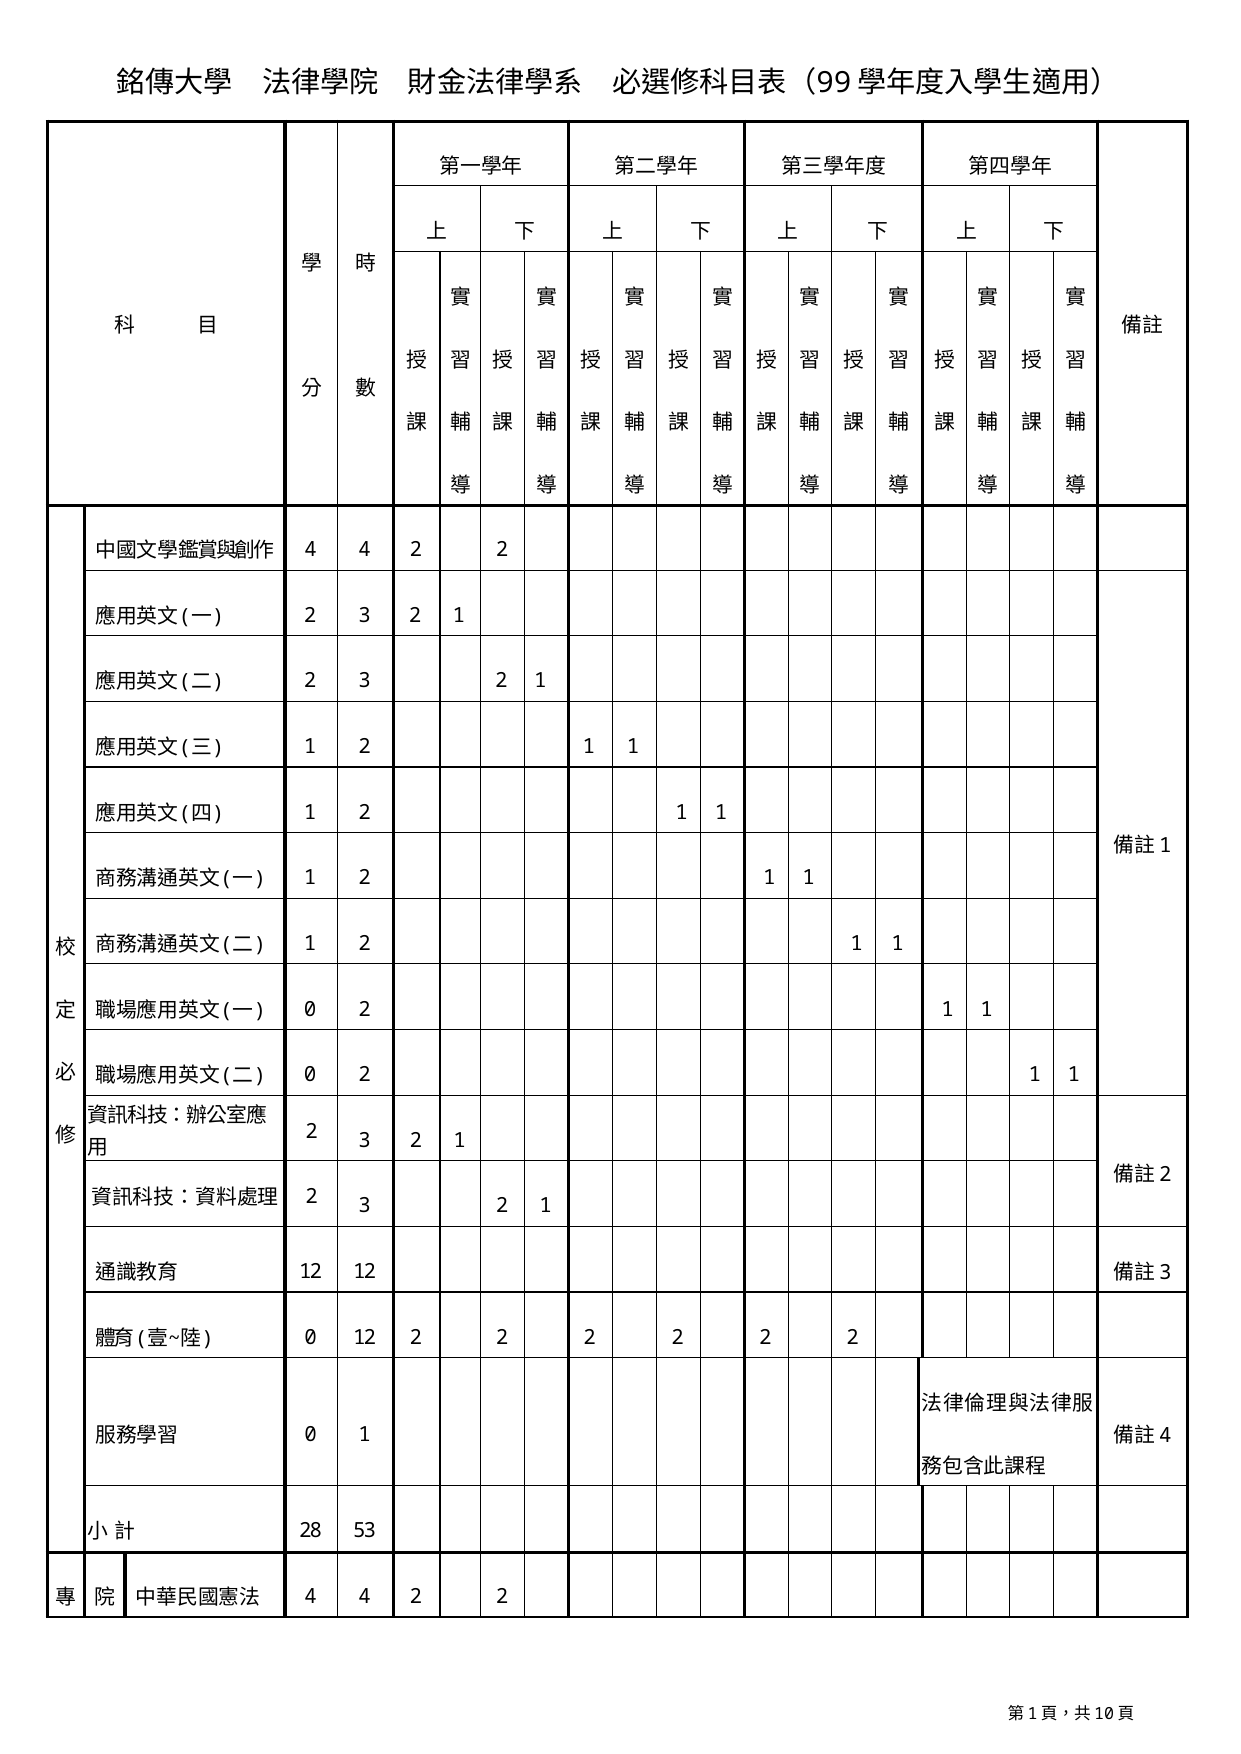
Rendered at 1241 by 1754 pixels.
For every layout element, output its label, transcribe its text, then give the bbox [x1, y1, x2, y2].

table_cell [570, 1161, 612, 1226]
table_cell [701, 636, 743, 701]
table_cell 實習輔導 [1054, 252, 1096, 504]
table_cell 2 [395, 1293, 439, 1357]
table_cell [441, 899, 480, 963]
table_cell 通識教育 [86, 1227, 283, 1291]
table_cell [832, 1358, 875, 1485]
table_cell [395, 899, 439, 963]
table_cell [570, 507, 612, 569]
table_cell [924, 1030, 966, 1094]
table_cell [924, 1161, 966, 1226]
table_cell 1 [967, 964, 1009, 1029]
table_cell [746, 1227, 788, 1291]
table_cell [395, 1161, 439, 1226]
table_cell [570, 1096, 612, 1160]
table_cell [613, 1554, 656, 1616]
table_cell [613, 1096, 656, 1160]
table_cell [924, 833, 966, 898]
table_cell [1010, 899, 1053, 963]
table_cell 2 [481, 507, 524, 569]
table_cell [701, 571, 743, 635]
table_cell [789, 1358, 831, 1485]
table_cell [876, 1293, 921, 1357]
table_cell [967, 1554, 1009, 1616]
table_cell 1 [1054, 1030, 1096, 1094]
table_cell [967, 1161, 1009, 1226]
table_cell 職場應用英文(一) [86, 964, 283, 1029]
table_cell [876, 964, 921, 1029]
table_cell 應用英文(四) [86, 768, 283, 832]
table_cell [613, 1358, 656, 1485]
table_cell [967, 1293, 1009, 1357]
table_header 科 目 [49, 123, 283, 504]
table_cell [570, 636, 612, 701]
table_cell [441, 1161, 480, 1226]
table_cell [1010, 833, 1053, 898]
table_cell [701, 1554, 743, 1616]
table_cell 商務溝通英文(一) [86, 833, 283, 898]
table_cell 應用英文(三) [86, 702, 283, 766]
table_cell [395, 1486, 439, 1551]
table_cell [967, 1486, 1009, 1551]
table_cell 4 [287, 507, 337, 569]
table_cell [1054, 833, 1096, 898]
table_cell [967, 1096, 1009, 1160]
table_cell [832, 1486, 875, 1551]
table_cell [395, 833, 439, 898]
table_cell 備註2 [1099, 1096, 1186, 1226]
table_cell [441, 1358, 480, 1485]
table_cell 2 [746, 1293, 788, 1357]
table_cell [701, 1161, 743, 1226]
table_cell 2 [287, 571, 337, 635]
table_cell [789, 636, 831, 701]
table_cell [789, 1554, 831, 1616]
table_cell [613, 1293, 656, 1357]
table_cell [701, 1227, 743, 1291]
table_cell [832, 768, 875, 832]
table_cell 上 [570, 186, 656, 251]
table_cell [570, 1358, 612, 1485]
table_cell 上 [924, 186, 1009, 251]
table_cell 實習輔導 [441, 252, 480, 504]
table_cell [525, 1030, 567, 1094]
table_cell [570, 964, 612, 1029]
table_cell [876, 507, 921, 569]
table_cell 1 [924, 964, 966, 1029]
table_cell [746, 1096, 788, 1160]
table_cell 2 [287, 636, 337, 701]
table_cell [832, 1554, 875, 1616]
table_cell 下 [657, 186, 743, 251]
table_cell 4 [338, 1554, 392, 1616]
table_cell [746, 636, 788, 701]
table_cell 授課 [924, 252, 966, 504]
table_cell [832, 571, 875, 635]
table_cell [876, 702, 921, 766]
table_cell [789, 1161, 831, 1226]
table_cell 28 [287, 1486, 337, 1551]
table_cell [1054, 636, 1096, 701]
table_cell [746, 1486, 788, 1551]
table_cell [570, 899, 612, 963]
table_cell 3 [338, 571, 392, 635]
table_cell [789, 768, 831, 832]
table_cell [481, 899, 524, 963]
table_cell [481, 768, 524, 832]
table_cell 1 [613, 702, 656, 766]
table_cell [746, 1030, 788, 1094]
table_cell [701, 833, 743, 898]
table_cell [1010, 768, 1053, 832]
table_cell [395, 768, 439, 832]
table_cell [789, 571, 831, 635]
table_cell [525, 1096, 567, 1160]
table_cell [525, 768, 567, 832]
table_cell [525, 702, 567, 766]
table_cell [525, 1293, 567, 1357]
table_cell [613, 833, 656, 898]
table_cell 授課 [832, 252, 875, 504]
table_cell 1 [441, 1096, 480, 1160]
table_cell [570, 833, 612, 898]
table_cell [832, 833, 875, 898]
table_cell [570, 768, 612, 832]
table_cell [924, 636, 966, 701]
table_cell 資訊科技：辦公室應用 [86, 1096, 283, 1160]
table_cell [1099, 507, 1186, 569]
table_cell 12 [338, 1227, 392, 1291]
table_cell [701, 1486, 743, 1551]
table_cell [481, 1096, 524, 1160]
table_cell 授課 [395, 252, 439, 504]
table_cell [789, 1293, 831, 1357]
table_cell 院 [86, 1554, 123, 1616]
table_cell 實習 輔導 [789, 252, 831, 504]
table_header 第二學年 [570, 123, 743, 185]
table_cell [657, 636, 700, 701]
table_cell [570, 1554, 612, 1616]
table_cell [525, 899, 567, 963]
table_cell 備註1 [1099, 571, 1186, 1094]
table_cell 中華民國憲法 [127, 1554, 283, 1616]
table_cell 職場應用英文(二) [86, 1030, 283, 1094]
table_cell [701, 1293, 743, 1357]
table_cell [441, 768, 480, 832]
table_cell [1054, 964, 1096, 1029]
table_cell [613, 1161, 656, 1226]
table_cell 1 [701, 768, 743, 832]
table_cell [876, 1358, 917, 1485]
table_cell [924, 768, 966, 832]
table_cell 中國文學鑑賞與創作 [86, 507, 283, 569]
table_cell [876, 1096, 921, 1160]
table_cell [1099, 1486, 1186, 1551]
table_cell [525, 1358, 567, 1485]
table_cell [1010, 1227, 1053, 1291]
table_cell [570, 1486, 612, 1551]
table_cell [701, 1030, 743, 1094]
table_cell 1 [287, 702, 337, 766]
table_cell [967, 1030, 1009, 1094]
table_cell [701, 1358, 743, 1485]
table_cell 小 計 [86, 1486, 283, 1551]
table_cell 校定必修 [49, 507, 83, 1551]
table_cell 2 [395, 1554, 439, 1616]
table_cell [876, 1486, 921, 1551]
table_cell [613, 636, 656, 701]
table_cell 2 [338, 833, 392, 898]
table_cell [395, 964, 439, 1029]
table_cell [1010, 636, 1053, 701]
table_cell [1054, 702, 1096, 766]
table_cell 應用英文(二) [86, 636, 283, 701]
table_cell [441, 507, 480, 569]
table_cell 授課 [746, 252, 788, 504]
table_cell 2 [287, 1161, 337, 1226]
table_cell [1099, 1554, 1186, 1616]
table_cell [525, 1227, 567, 1291]
table_cell [1099, 1293, 1186, 1357]
table_cell [525, 1486, 567, 1551]
table_cell 53 [338, 1486, 392, 1551]
table_cell [701, 964, 743, 1029]
table_header 時 數 [338, 123, 392, 504]
table_cell [701, 507, 743, 569]
table_cell [1010, 1293, 1053, 1357]
table_cell [657, 833, 700, 898]
table_cell [481, 833, 524, 898]
table_cell [876, 833, 921, 898]
table_cell 2 [338, 899, 392, 963]
table_header 學 分 [287, 123, 337, 504]
table_cell 1 [441, 571, 480, 635]
table_cell [481, 1030, 524, 1094]
table_cell [967, 1227, 1009, 1291]
table_cell 專 [49, 1554, 83, 1616]
table_cell [481, 964, 524, 1029]
table_cell 1 [789, 833, 831, 898]
table_cell [613, 964, 656, 1029]
table_cell 2 [338, 768, 392, 832]
table_cell [1010, 1096, 1053, 1160]
table_cell 3 [338, 636, 392, 701]
table_cell [967, 702, 1009, 766]
table_cell [441, 1227, 480, 1291]
table_cell [746, 964, 788, 1029]
table_cell [570, 1227, 612, 1291]
table_cell [657, 1030, 700, 1094]
table_cell [924, 1486, 966, 1551]
table_cell [481, 1227, 524, 1291]
table_cell 實習 輔導 [701, 252, 743, 504]
table_cell 1 [287, 899, 337, 963]
table_cell [1054, 1227, 1096, 1291]
table_cell [613, 1486, 656, 1551]
table_cell 服務學習 [86, 1358, 283, 1485]
table_cell [441, 1293, 480, 1357]
table_cell [789, 1030, 831, 1094]
table_cell [924, 1293, 966, 1357]
table_cell 2 [481, 1293, 524, 1357]
table_cell [967, 636, 1009, 701]
table_cell 1 [287, 768, 337, 832]
table_cell 下 [481, 186, 567, 251]
table_cell 體育(壹~陸) [86, 1293, 283, 1357]
table_cell [832, 1227, 875, 1291]
table_cell [1054, 1554, 1096, 1616]
table_cell [746, 702, 788, 766]
table_cell [657, 1227, 700, 1291]
table_cell 2 [338, 964, 392, 1029]
table_cell [657, 1096, 700, 1160]
table_cell [789, 1096, 831, 1160]
table_cell 12 [338, 1293, 392, 1357]
table_cell 2 [481, 1554, 524, 1616]
table_cell [1010, 702, 1053, 766]
table_cell [832, 1161, 875, 1226]
table_cell [746, 1358, 788, 1485]
table_cell 法律倫理與法律服務包含此課程 [920, 1358, 1096, 1485]
table_cell [1054, 571, 1096, 635]
table_cell [657, 571, 700, 635]
table_cell [570, 571, 612, 635]
table_cell 1 [338, 1358, 392, 1485]
table_cell 0 [287, 1293, 337, 1357]
table_cell [657, 964, 700, 1029]
table_cell [613, 571, 656, 635]
table_cell [789, 964, 831, 1029]
table_cell 授課 [657, 252, 700, 504]
table_cell [1054, 1096, 1096, 1160]
table_cell [1010, 1554, 1053, 1616]
table_cell [657, 899, 700, 963]
table_cell 授課 [481, 252, 524, 504]
table_cell [1054, 768, 1096, 832]
table_cell [657, 1161, 700, 1226]
table_cell [481, 1486, 524, 1551]
table_cell [395, 1030, 439, 1094]
table_cell [441, 702, 480, 766]
table_cell [525, 833, 567, 898]
table_cell 2 [338, 702, 392, 766]
table_cell [746, 768, 788, 832]
table_header 第三學年度 [746, 123, 921, 185]
table_cell [441, 1030, 480, 1094]
table_cell [924, 899, 966, 963]
table_cell [832, 507, 875, 569]
table_cell 1 [525, 636, 567, 701]
table_cell [789, 507, 831, 569]
table_cell [525, 507, 567, 569]
table_cell [1054, 899, 1096, 963]
table_header 第一學年 [395, 123, 567, 185]
table_cell [395, 702, 439, 766]
table_cell [1010, 1161, 1053, 1226]
table_cell [967, 768, 1009, 832]
table_cell [525, 571, 567, 635]
table_cell [395, 1358, 439, 1485]
table_cell 上 [746, 186, 831, 251]
table_header 備註 [1099, 123, 1186, 504]
table_cell 資訊科技：資料處理 [86, 1161, 283, 1226]
table_cell 上 [395, 186, 480, 251]
table_cell [1054, 507, 1096, 569]
table_cell [657, 702, 700, 766]
table_cell 備註3 [1099, 1227, 1186, 1291]
table_cell [441, 1554, 480, 1616]
table_cell 實習輔導 [613, 252, 656, 504]
table_cell 1 [287, 833, 337, 898]
table_cell [525, 1554, 567, 1616]
table_cell [613, 899, 656, 963]
table_cell [570, 1030, 612, 1094]
table_cell [876, 636, 921, 701]
table_cell [657, 507, 700, 569]
table_cell [746, 1554, 788, 1616]
table_cell [395, 1227, 439, 1291]
table_cell [832, 964, 875, 1029]
table_cell [967, 899, 1009, 963]
table_cell [1054, 1161, 1096, 1226]
table_cell 應用英文(一) [86, 571, 283, 635]
table_cell 2 [395, 1096, 439, 1160]
table_cell [1054, 1293, 1096, 1357]
table_cell [924, 702, 966, 766]
table_cell [1010, 964, 1053, 1029]
table_cell [746, 571, 788, 635]
table_cell [481, 1358, 524, 1485]
table_cell 1 [746, 833, 788, 898]
table_cell 2 [832, 1293, 875, 1357]
table_cell [789, 899, 831, 963]
table_cell [876, 768, 921, 832]
table_cell [1010, 1486, 1053, 1551]
table_cell [876, 1554, 921, 1616]
table_cell [701, 899, 743, 963]
table_cell 授課 [1010, 252, 1053, 504]
table_cell [876, 1030, 921, 1094]
table_cell [924, 507, 966, 569]
table_cell [613, 1030, 656, 1094]
table_cell [789, 1486, 831, 1551]
table_cell 1 [657, 768, 700, 832]
table_cell [876, 1161, 921, 1226]
table_cell [832, 636, 875, 701]
table_cell [613, 768, 656, 832]
table_cell 0 [287, 964, 337, 1029]
table_cell [832, 702, 875, 766]
table_cell 2 [481, 1161, 524, 1226]
table_cell [481, 702, 524, 766]
table_cell [701, 1096, 743, 1160]
table_cell 2 [287, 1096, 337, 1160]
table_cell 3 [338, 1096, 392, 1160]
table_cell 3 [338, 1161, 392, 1226]
table_cell 授課 [570, 252, 612, 504]
table_cell [1010, 571, 1053, 635]
table_cell 2 [657, 1293, 700, 1357]
table_header 第四學年 [924, 123, 1096, 185]
table_cell [789, 1227, 831, 1291]
table_cell [924, 1227, 966, 1291]
table_cell [967, 507, 1009, 569]
table_cell 1 [525, 1161, 567, 1226]
table_cell [924, 1554, 966, 1616]
table_cell 4 [338, 507, 392, 569]
table_cell 12 [287, 1227, 337, 1291]
table_cell [924, 1096, 966, 1160]
table_cell 2 [481, 636, 524, 701]
table_cell 實習 輔導 [525, 252, 567, 504]
table_cell [441, 1486, 480, 1551]
table_cell [876, 571, 921, 635]
table_cell 2 [338, 1030, 392, 1094]
table_cell 4 [287, 1554, 337, 1616]
table_cell 商務溝通英文(二) [86, 899, 283, 963]
table_cell [832, 1096, 875, 1160]
table_cell [657, 1486, 700, 1551]
table_cell [746, 899, 788, 963]
table_cell 0 [287, 1358, 337, 1485]
table_cell [746, 507, 788, 569]
table_cell [1054, 1486, 1096, 1551]
table_cell [657, 1358, 700, 1485]
table_cell 1 [1010, 1030, 1053, 1094]
table_cell [525, 964, 567, 1029]
table_cell [832, 1030, 875, 1094]
table_cell [1010, 507, 1053, 569]
table_cell [924, 571, 966, 635]
table_cell [967, 571, 1009, 635]
table_cell [657, 1554, 700, 1616]
table_cell [441, 833, 480, 898]
table_cell 下 [832, 186, 921, 251]
table_cell [613, 1227, 656, 1291]
table_cell 2 [570, 1293, 612, 1357]
table_cell [441, 964, 480, 1029]
table_cell [789, 702, 831, 766]
table_cell [481, 571, 524, 635]
table_cell 實習輔導 [967, 252, 1009, 504]
table_cell 備註4 [1099, 1358, 1186, 1485]
table_cell 實習 輔導 [876, 252, 921, 504]
table_cell [746, 1161, 788, 1226]
table_cell 0 [287, 1030, 337, 1094]
table_cell 2 [395, 507, 439, 569]
table_cell [613, 507, 656, 569]
table_cell 1 [570, 702, 612, 766]
table_cell 1 [876, 899, 921, 963]
table_cell [395, 636, 439, 701]
table_cell [876, 1227, 921, 1291]
table_cell 1 [832, 899, 875, 963]
table_cell [701, 702, 743, 766]
table_cell [967, 833, 1009, 898]
table_cell 2 [395, 571, 439, 635]
table_cell [441, 636, 480, 701]
table_cell 下 [1010, 186, 1096, 251]
